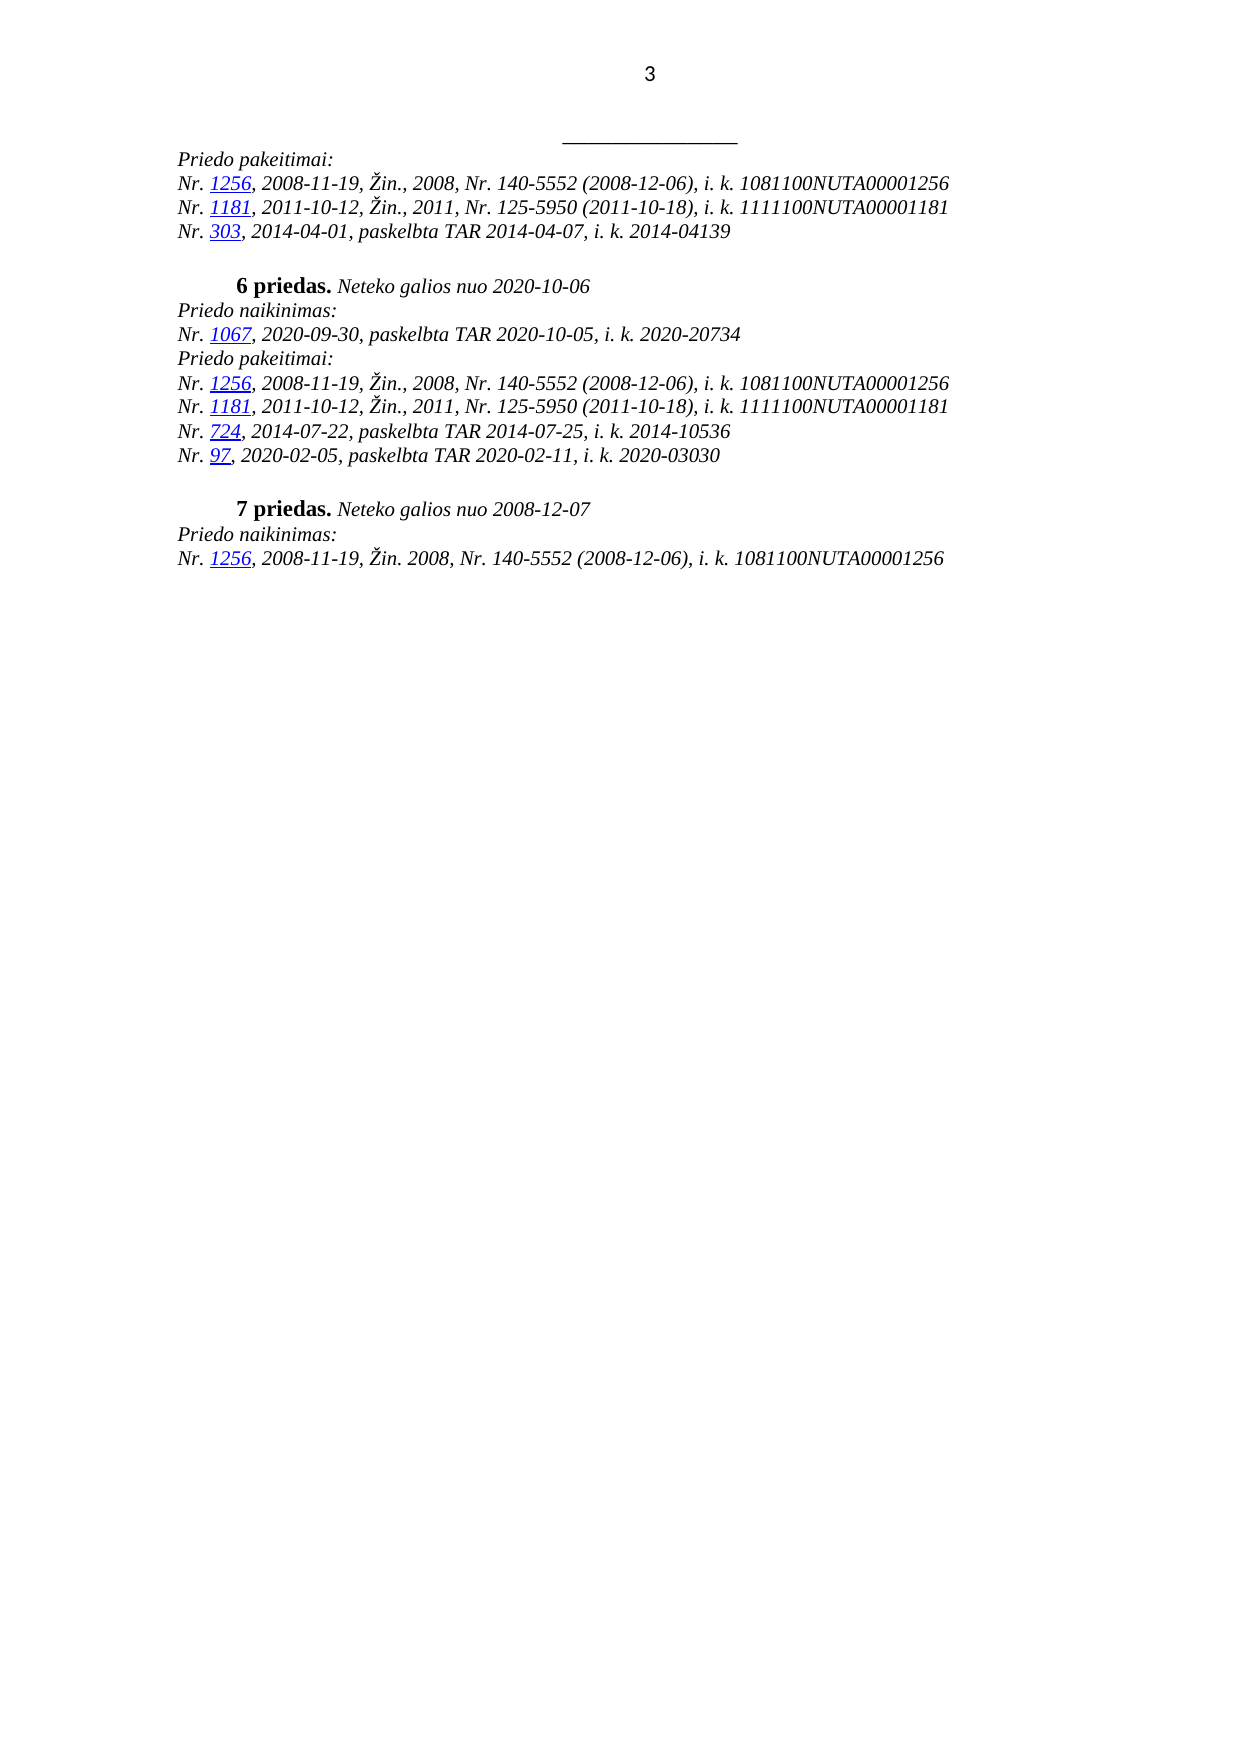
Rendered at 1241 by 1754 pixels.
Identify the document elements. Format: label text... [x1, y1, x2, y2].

text 6 priedas. Neteko galios nuo 2020-10-06 [177, 272, 1122, 298]
text Nr. 1181, 2011-10-12, Žin., 2011, Nr. 125-5950 (2011-10-18), i. k. 1111100NUTA00001181 [177, 394, 1122, 418]
text Nr. 1181, 2011-10-12, Žin., 2011, Nr. 125-5950 (2011-10-18), i. k. 1111100NUTA00001181 [177, 195, 1122, 219]
text Nr. 1256, 2008-11-19, Žin. 2008, Nr. 140-5552 (2008-12-06), i. k. 1081100NUTA00001256 [177, 546, 1122, 570]
text Priedo naikinimas: [177, 298, 1122, 322]
text Nr. 1256, 2008-11-19, Žin., 2008, Nr. 140-5552 (2008-12-06), i. k. 1081100NUTA00001256 [177, 370, 1122, 394]
text Nr. 724, 2014-07-22, paskelbta TAR 2014-07-25, i. k. 2014-10536 [177, 418, 1122, 443]
text Priedo naikinimas: [177, 522, 1122, 546]
text Nr. 303, 2014-04-01, paskelbta TAR 2014-04-07, i. k. 2014-04139 [177, 219, 1122, 243]
text Priedo pakeitimai: [177, 147, 1122, 171]
text 7 priedas. Neteko galios nuo 2008-12-07 [177, 495, 1122, 522]
text Nr. 1256, 2008-11-19, Žin., 2008, Nr. 140-5552 (2008-12-06), i. k. 1081100NUTA00001256 [177, 171, 1122, 195]
text Nr. 97, 2020-02-05, paskelbta TAR 2020-02-11, i. k. 2020-03030 [177, 443, 1122, 467]
text ______________ [177, 118, 1122, 147]
text Priedo pakeitimai: [177, 346, 1122, 370]
text Nr. 1067, 2020-09-30, paskelbta TAR 2020-10-05, i. k. 2020-20734 [177, 322, 1122, 346]
